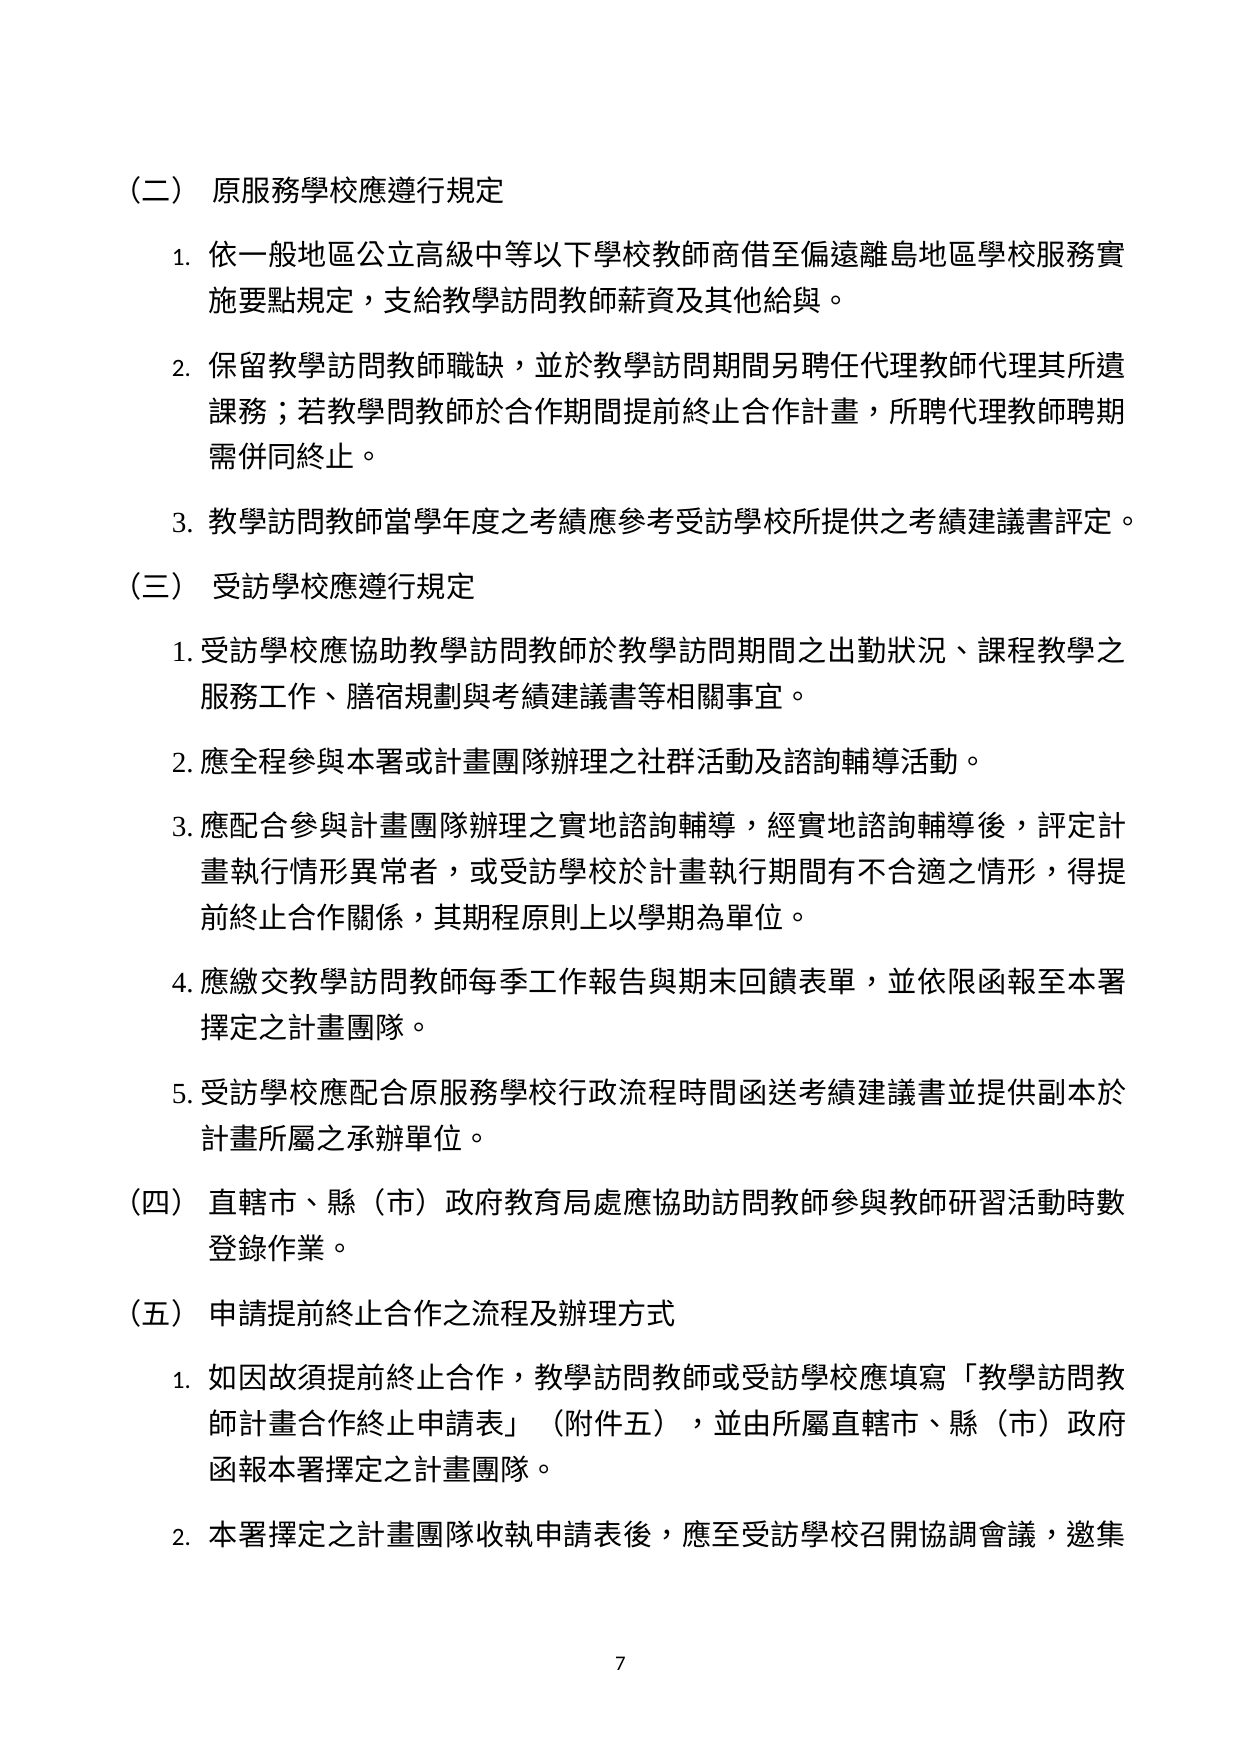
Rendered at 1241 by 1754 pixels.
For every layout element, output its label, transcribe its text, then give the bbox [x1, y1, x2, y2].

list 依一般地區公立高級中等以下學校教師商借至偏遠離島地區學校服務實施要點規定，支給教學訪問教師薪資及其他給與。 [172, 229, 1128, 321]
list 申請提前終止合作之流程及辦理方式 [112, 1287, 1128, 1333]
list 應配合參與計畫團隊辦理之實地諮詢輔導，經實地諮詢輔導後，評定計畫執行情形異常者，或受訪學校於計畫執行期間有不合適之情形，得提前終止合作關係，其期程原則上以學期為單位。 [172, 800, 1128, 937]
list 應全程參與本署或計畫團隊辦理之社群活動及諮詢輔導活動。 [172, 735, 1128, 781]
list 教學訪問教師當學年度之考績應參考受訪學校所提供之考績建議書評定。 [172, 496, 1128, 542]
list 原服務學校應遵行規定 [112, 164, 1128, 210]
list 直轄市、縣（市）政府教育局處應協助訪問教師參與教師研習活動時數登錄作業。 [112, 1177, 1128, 1269]
list 受訪學校應協助教學訪問教師於教學訪問期間之出勤狀況、課程教學之服務工作、膳宿規劃與考績建議書等相關事宜。 [172, 625, 1128, 717]
list 本署擇定之計畫團隊收執申請表後，應至受訪學校召開協調會議，邀集 [172, 1508, 1128, 1554]
list 受訪學校應遵行規定 [112, 560, 1128, 606]
list 保留教學訪問教師職缺，並於教學訪問期間另聘任代理教師代理其所遺課務；若教學問教師於合作期間提前終止合作計畫，所聘代理教師聘期需併同終止。 [172, 339, 1128, 477]
list 如因故須提前終止合作，教學訪問教師或受訪學校應填寫「教學訪問教師計畫合作終止申請表」（附件五），並由所屬直轄市、縣（市）政府函報本署擇定之計畫團隊。 [172, 1352, 1128, 1489]
list 受訪學校應配合原服務學校行政流程時間函送考績建議書並提供副本於計畫所屬之承辦單位。 [172, 1067, 1128, 1158]
list 應繳交教學訪問教師每季工作報告與期末回饋表單，並依限函報至本署擇定之計畫團隊。 [172, 956, 1128, 1048]
